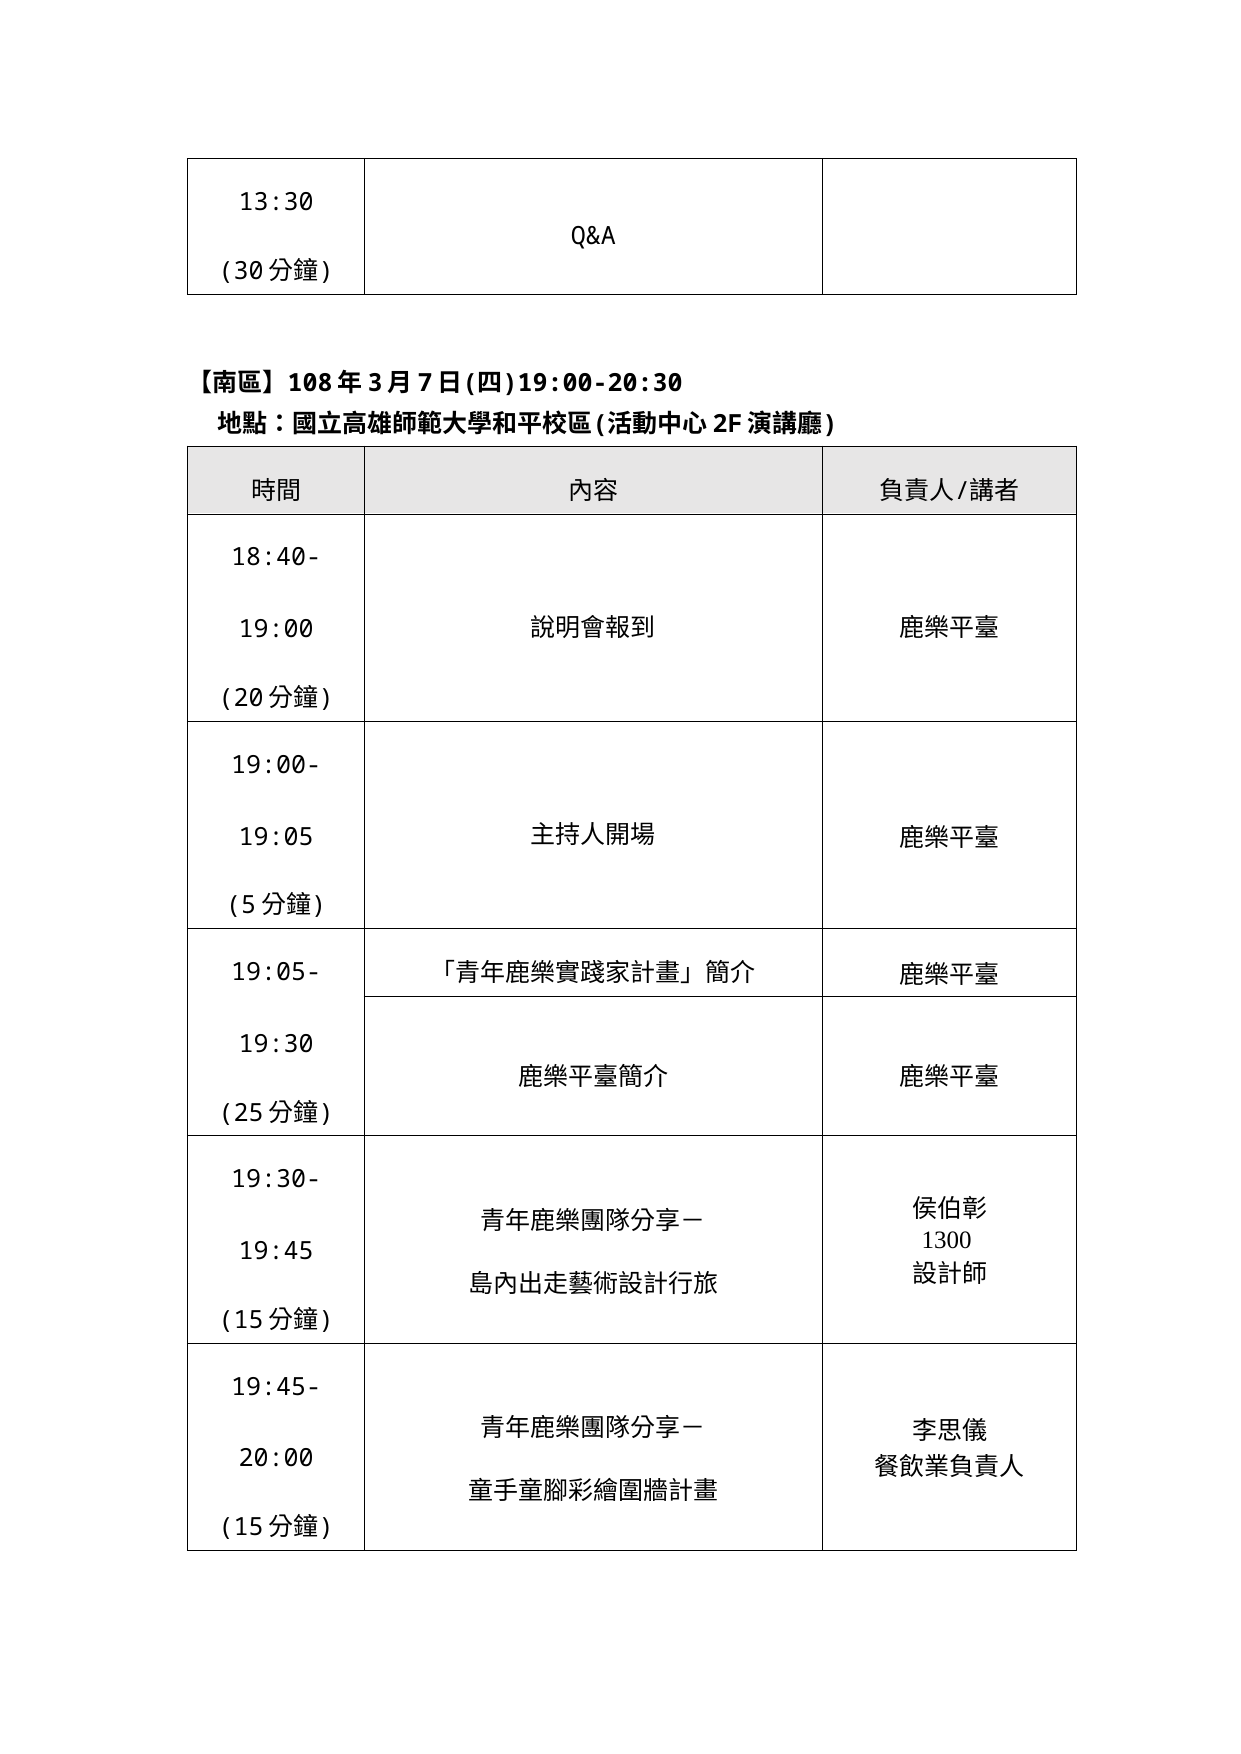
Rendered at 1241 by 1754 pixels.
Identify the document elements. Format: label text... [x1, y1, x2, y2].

table_cell 李思儀 餐飲業負責人 [823, 1344, 1076, 1550]
table_cell 鹿樂平臺 [823, 515, 1076, 721]
table_cell 青年鹿樂團隊分享－ 童手童腳彩繪圍牆計畫 [365, 1344, 822, 1550]
table_cell 鹿樂平臺 [823, 997, 1076, 1135]
table_header 時間 [188, 447, 364, 513]
table_cell 鹿樂平臺簡介 [365, 997, 822, 1135]
table_cell [823, 159, 1076, 294]
table_cell 19:45-20:00 (15分鐘) [188, 1344, 364, 1550]
table_cell 19:00-19:05 (5分鐘) [188, 722, 364, 928]
table_cell 13:30 (30分鐘) [188, 159, 364, 294]
text 【南區】108年3月7日(四)19:00-20:30 [187, 362, 1078, 398]
table_cell 青年鹿樂團隊分享－ 島內出走藝術設計行旅 [365, 1136, 822, 1343]
table_cell 19:30-19:45 (15分鐘) [188, 1136, 364, 1343]
table_cell 「青年鹿樂實踐家計畫」簡介 [365, 929, 822, 996]
table_cell Q&A [365, 159, 822, 294]
table_cell 侯伯彰 1300 設計師 [823, 1136, 1076, 1343]
table_cell 鹿樂平臺 [823, 929, 1076, 996]
table_cell 18:40-19:00 (20分鐘) [188, 515, 364, 721]
table_cell 鹿樂平臺 [823, 722, 1076, 928]
table_cell 主持人開場 [365, 722, 822, 928]
table_cell 說明會報到 [365, 515, 822, 721]
table_cell 19:05-19:30 (25分鐘) [188, 929, 364, 1135]
table_header 負責人/講者 [823, 447, 1076, 513]
table_header 內容 [365, 447, 822, 513]
text 地點：國立高雄師範大學和平校區(活動中心2F演講廳) [187, 404, 1078, 440]
